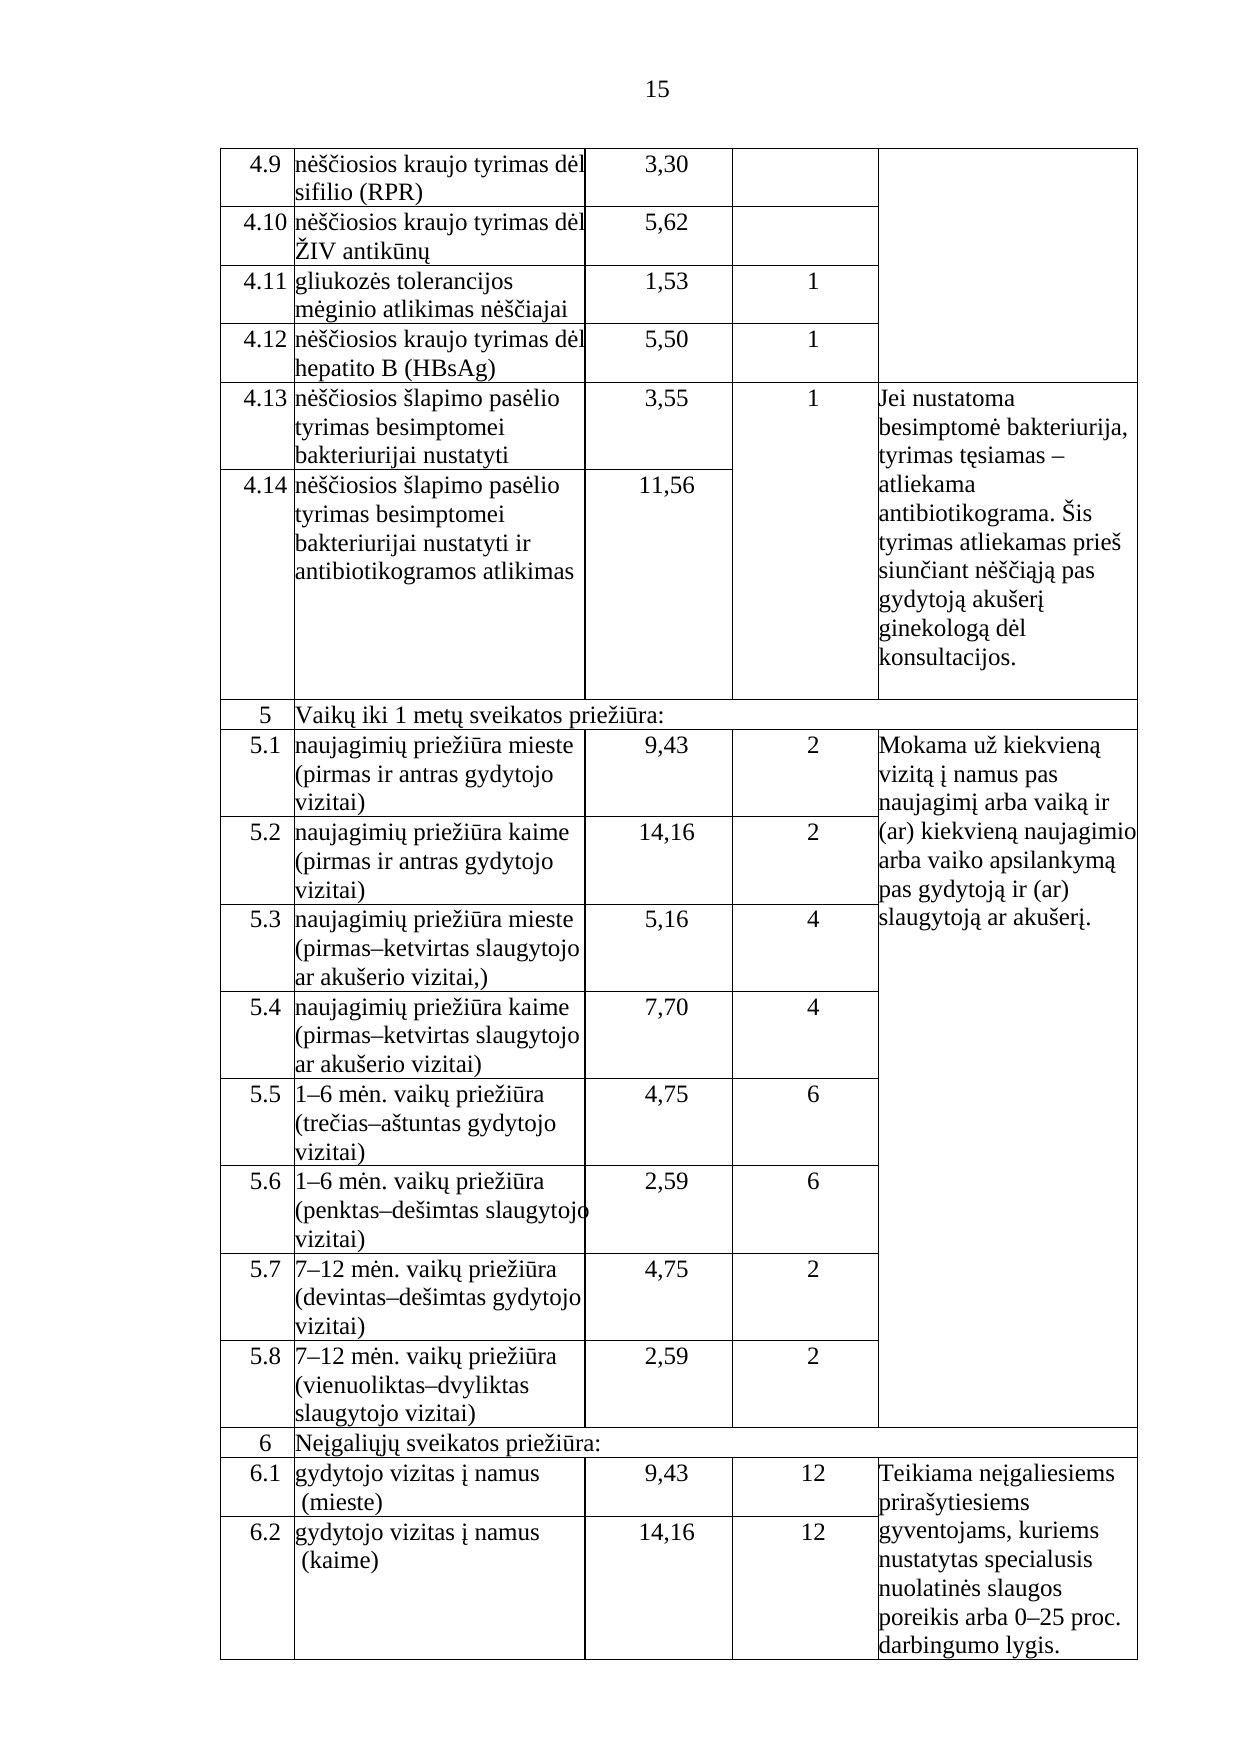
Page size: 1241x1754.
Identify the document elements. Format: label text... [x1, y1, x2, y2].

table_cell 2,59 [586, 1341, 732, 1427]
table_cell 4.13 [221, 383, 294, 469]
table_cell 4 [733, 905, 878, 991]
table_cell [208, 699, 220, 729]
table_cell [208, 1427, 220, 1457]
table_cell [208, 1516, 220, 1659]
table_cell nėščiosios šlapimo pasėlio tyrimas besimptomei bakteriurijai nustatyti ir antibiotikogramos atlikimas [295, 470, 584, 699]
table_cell 5.6 [221, 1166, 294, 1253]
table_cell 4.10 [221, 207, 294, 265]
table_cell 2,59 [586, 1166, 732, 1253]
table_cell 4,75 [586, 1254, 732, 1340]
table_cell gliukozės tolerancijos mėginio atlikimas nėščiajai [295, 266, 584, 323]
table_cell 1–6 mėn. vaikų priežiūra (penktas–dešimtas slaugytojo vizitai) [295, 1166, 584, 1253]
table_cell naujagimių priežiūra mieste (pirmas–ketvirtas slaugytojo ar akušerio vizitai,) [295, 905, 584, 991]
table_cell 5 [221, 700, 294, 729]
table_cell 6 [221, 1428, 294, 1457]
table_cell [208, 1340, 220, 1427]
table_cell naujagimių priežiūra kaime (pirmas ir antras gydytojo vizitai) [295, 817, 584, 903]
table_cell 2 [733, 1341, 878, 1427]
table_cell 4.12 [221, 324, 294, 382]
table_cell 9,43 [586, 1458, 732, 1516]
table_cell 2 [733, 1254, 878, 1340]
table_cell 5,16 [586, 905, 732, 991]
table_cell 4.14 [221, 470, 294, 699]
table_cell 1–6 mėn. vaikų priežiūra (trečias–aštuntas gydytojo vizitai) [295, 1079, 584, 1165]
table_cell Vaikų iki 1 metų sveikatos priežiūra: [295, 700, 1137, 729]
table_cell 5.1 [221, 730, 294, 816]
table_cell [733, 207, 878, 265]
table_cell [208, 904, 220, 991]
table_cell nėščiosios kraujo tyrimas dėl ŽIV antikūnų [295, 207, 584, 265]
table_cell gydytojo vizitas į namus (kaime) [295, 1517, 584, 1659]
table_cell 4.11 [221, 266, 294, 323]
table_cell [208, 1253, 220, 1340]
table_cell 4,75 [586, 1079, 732, 1165]
table_cell 5.2 [221, 817, 294, 903]
table_cell Mokama už kiekvieną vizitą į namus pas naujagimį arba vaiką ir (ar) kiekvieną naujagimio arba vaiko apsilankymą pas gydytoją ir (ar) slaugytoją ar akušerį. [879, 730, 1137, 1427]
table_cell [208, 148, 220, 206]
table_cell [208, 729, 220, 816]
table_cell [208, 1078, 220, 1165]
table_cell 6 [733, 1079, 878, 1165]
table_cell 4 [733, 992, 878, 1078]
table_cell 6.1 [221, 1458, 294, 1516]
table_cell 5.5 [221, 1079, 294, 1165]
table_cell 1 [733, 383, 878, 699]
table_cell [733, 149, 878, 206]
table_cell 5.8 [221, 1341, 294, 1427]
table_cell [208, 1165, 220, 1253]
table_cell 1,53 [586, 266, 732, 323]
table_cell 12 [733, 1458, 878, 1516]
table_cell [879, 149, 1137, 382]
table_cell 5.3 [221, 905, 294, 991]
table_cell 5.4 [221, 992, 294, 1078]
table_cell 7–12 mėn. vaikų priežiūra (vienuoliktas–dvyliktas slaugytojo vizitai) [295, 1341, 584, 1427]
table_cell 2 [733, 730, 878, 816]
table_cell naujagimių priežiūra mieste (pirmas ir antras gydytojo vizitai) [295, 730, 584, 816]
table_cell 5,62 [586, 207, 732, 265]
table_cell [208, 382, 220, 469]
table_cell Jei nustatoma besimptomė bakteriurija, tyrimas tęsiamas – atliekama antibiotikograma. Šis tyrimas atliekamas prieš siunčiant nėščiąją pas gydytoją akušerį ginekologą dėl konsultacijos. [879, 383, 1137, 699]
table_cell gydytojo vizitas į namus (mieste) [295, 1458, 584, 1516]
table_cell naujagimių priežiūra kaime (pirmas–ketvirtas slaugytojo ar akušerio vizitai) [295, 992, 584, 1078]
table_cell Neįgaliųjų sveikatos priežiūra: [295, 1428, 1137, 1457]
table_cell 1 [733, 324, 878, 382]
table_cell 4.9 [221, 149, 294, 206]
table_cell 3,30 [586, 149, 732, 206]
table_cell [208, 323, 220, 382]
table_cell 1 [733, 266, 878, 323]
table_cell 7,70 [586, 992, 732, 1078]
table_cell 9,43 [586, 730, 732, 816]
table_cell 14,16 [586, 817, 732, 903]
table_cell 11,56 [586, 470, 732, 699]
table_cell [208, 991, 220, 1078]
table_cell 2 [733, 817, 878, 903]
table_cell nėščiosios šlapimo pasėlio tyrimas besimptomei bakteriurijai nustatyti [295, 383, 584, 469]
table_cell [208, 206, 220, 265]
table_cell 14,16 [586, 1517, 732, 1659]
table_cell 5.7 [221, 1254, 294, 1340]
table_cell [208, 816, 220, 903]
table_cell 6.2 [221, 1517, 294, 1659]
table_cell nėščiosios kraujo tyrimas dėl hepatito B (HBsAg) [295, 324, 584, 382]
table_cell [208, 265, 220, 323]
table_cell [208, 1457, 220, 1516]
table_cell [208, 469, 220, 699]
table_cell 12 [733, 1517, 878, 1659]
table_cell 6 [733, 1166, 878, 1253]
table_cell nėščiosios kraujo tyrimas dėl sifilio (RPR) [295, 149, 584, 206]
table_cell Teikiama neįgaliesiems prirašytiesiems gyventojams, kuriems nustatytas specialusis nuolatinės slaugos poreikis arba 0–25 proc. darbingumo lygis. [879, 1458, 1137, 1659]
table_cell 5,50 [586, 324, 732, 382]
table_cell 7–12 mėn. vaikų priežiūra (devintas–dešimtas gydytojo vizitai) [295, 1254, 584, 1340]
table_cell 3,55 [586, 383, 732, 469]
